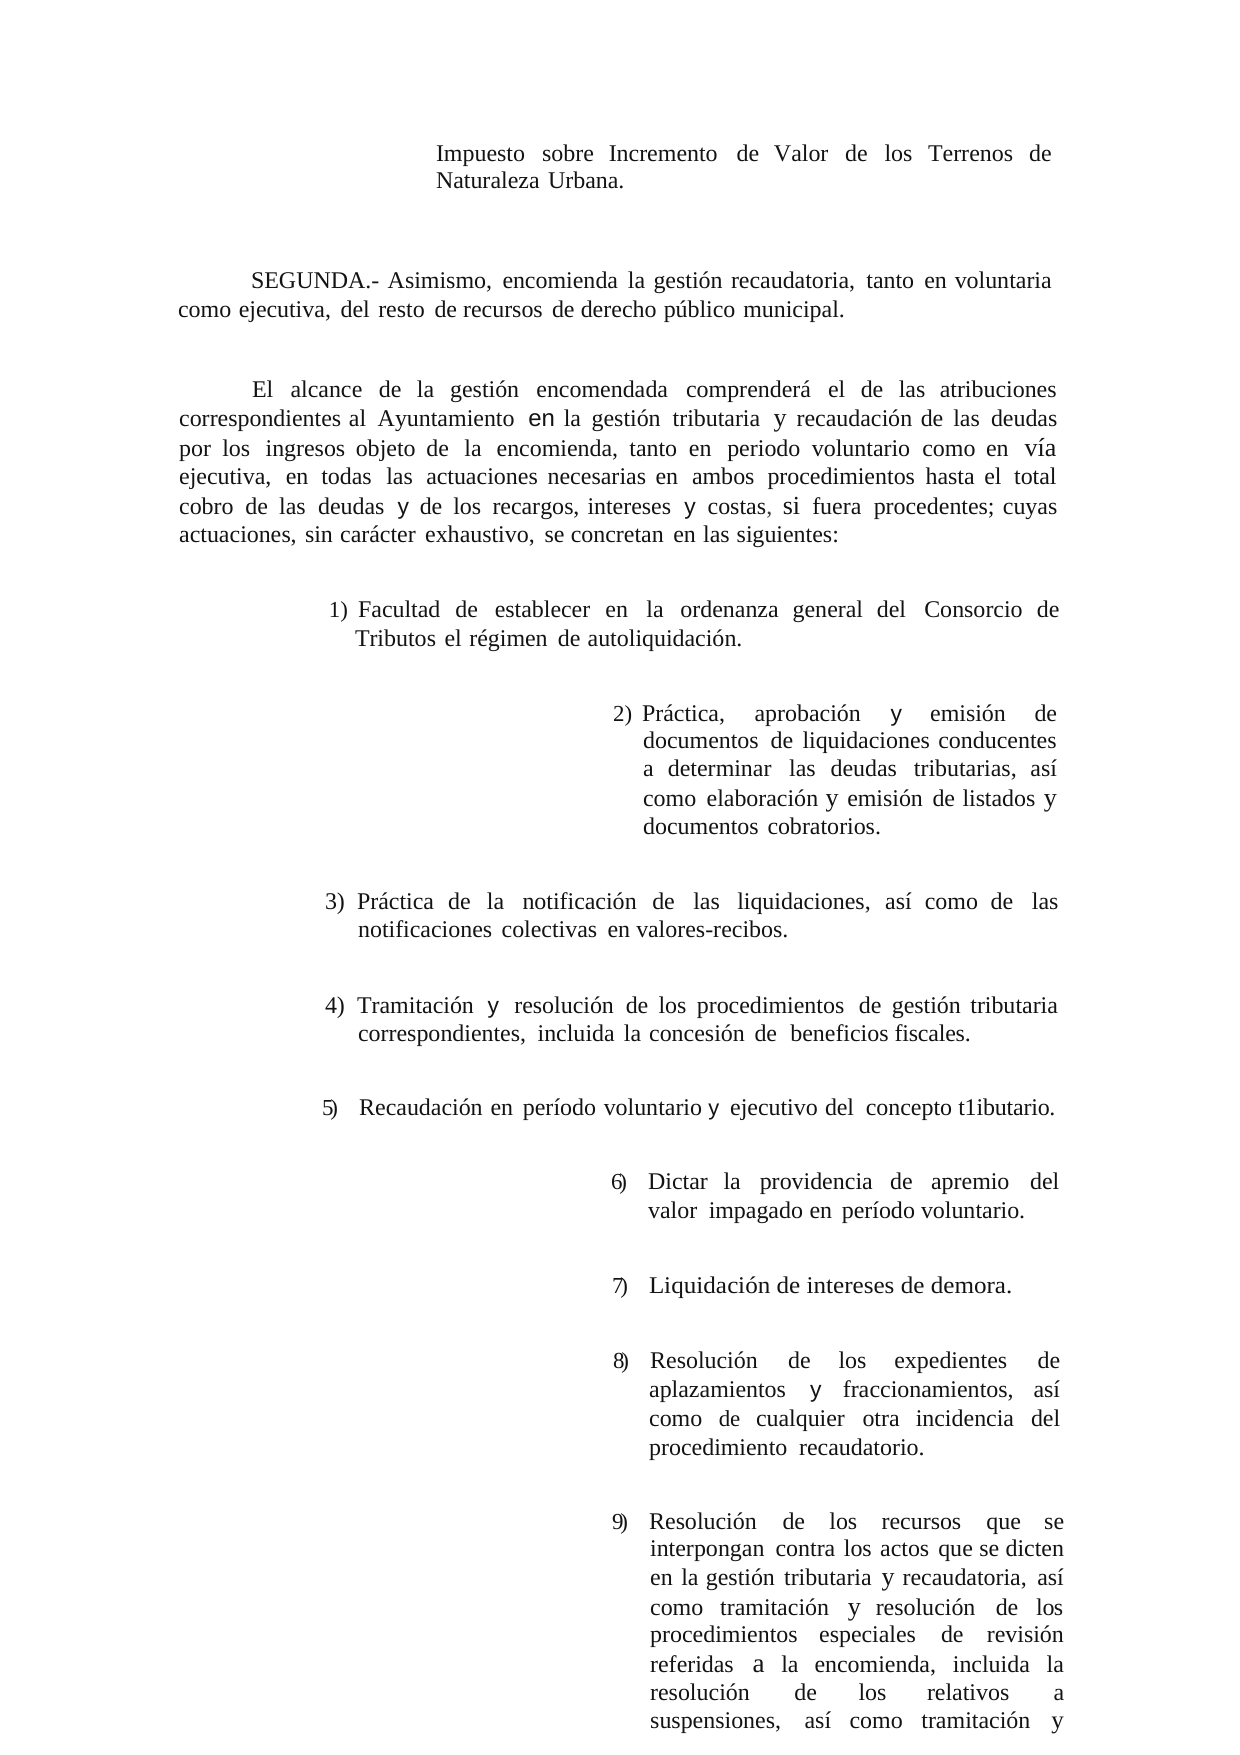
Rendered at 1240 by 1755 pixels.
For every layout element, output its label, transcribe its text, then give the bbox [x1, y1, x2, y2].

text SEGUNDA.- Asimismo, encomienda la gestión recaudatoria, tanto en voluntaria como ejecutiva, del resto de recursos de derecho público municipal. [178, 266, 1052, 322]
text Impuesto sobre Incremento de Valor de los Terrenos de Naturaleza Urbana. [436, 138, 1063, 194]
list Recaudación en período voluntario y ejecutivo del concepto t1ibutario. [321, 1093, 1060, 1121]
list Tramitación y resolución de los procedimientos de gestión tributaria correspondientes, incluida la concesión de beneficios fiscales. [325, 991, 1058, 1047]
list Facultad de establecer en la ordenanza general del Consorcio de Tributos el régimen de autoliquidación. [326, 595, 1059, 651]
list Resolución de los expedientes de aplazamientos y fraccionamientos, así como de cualquier otra incidencia del procedimiento recaudatorio. [612, 1346, 1060, 1460]
text El alcance de la gestión encomendada comprenderá el de las atribuciones correspondientes al Ayuntamiento en la gestión tributaria y recaudación de las deudas por los ingresos objeto de la encomienda, tanto en periodo voluntario como en vía ejecutiva, en todas las actuaciones necesarias en ambos procedimientos hasta el total cobro de las deudas y de los recargos, intereses y costas, si fuera procedentes; cuyas actuaciones, sin carácter exhaustivo, se concretan en las siguientes: [179, 375, 1057, 548]
list Liquidación de intereses de demora. [612, 1271, 1077, 1298]
list Práctica, aprobación y emisión de documentos de liquidaciones conducentes a determinar las deudas tributarias, así como elaboración y emisión de listados y documentos cobratorios. [613, 699, 1057, 840]
list Resolución de los recursos que se interpongan contra los actos que se dicten en la gestión tributaria y recaudatoria, así como tramitación y resolución de los procedimientos especiales de revisión referidas a la encomienda, incluida la resolución de los relativos a suspensiones, así como tramitación y [612, 1508, 1064, 1734]
list Práctica de la notificación de las liquidaciones, así como de las notificaciones colectivas en valores-recibos. [325, 887, 1059, 943]
list Dictar la providencia de apremio del valor impagado en período voluntario. [611, 1167, 1059, 1223]
